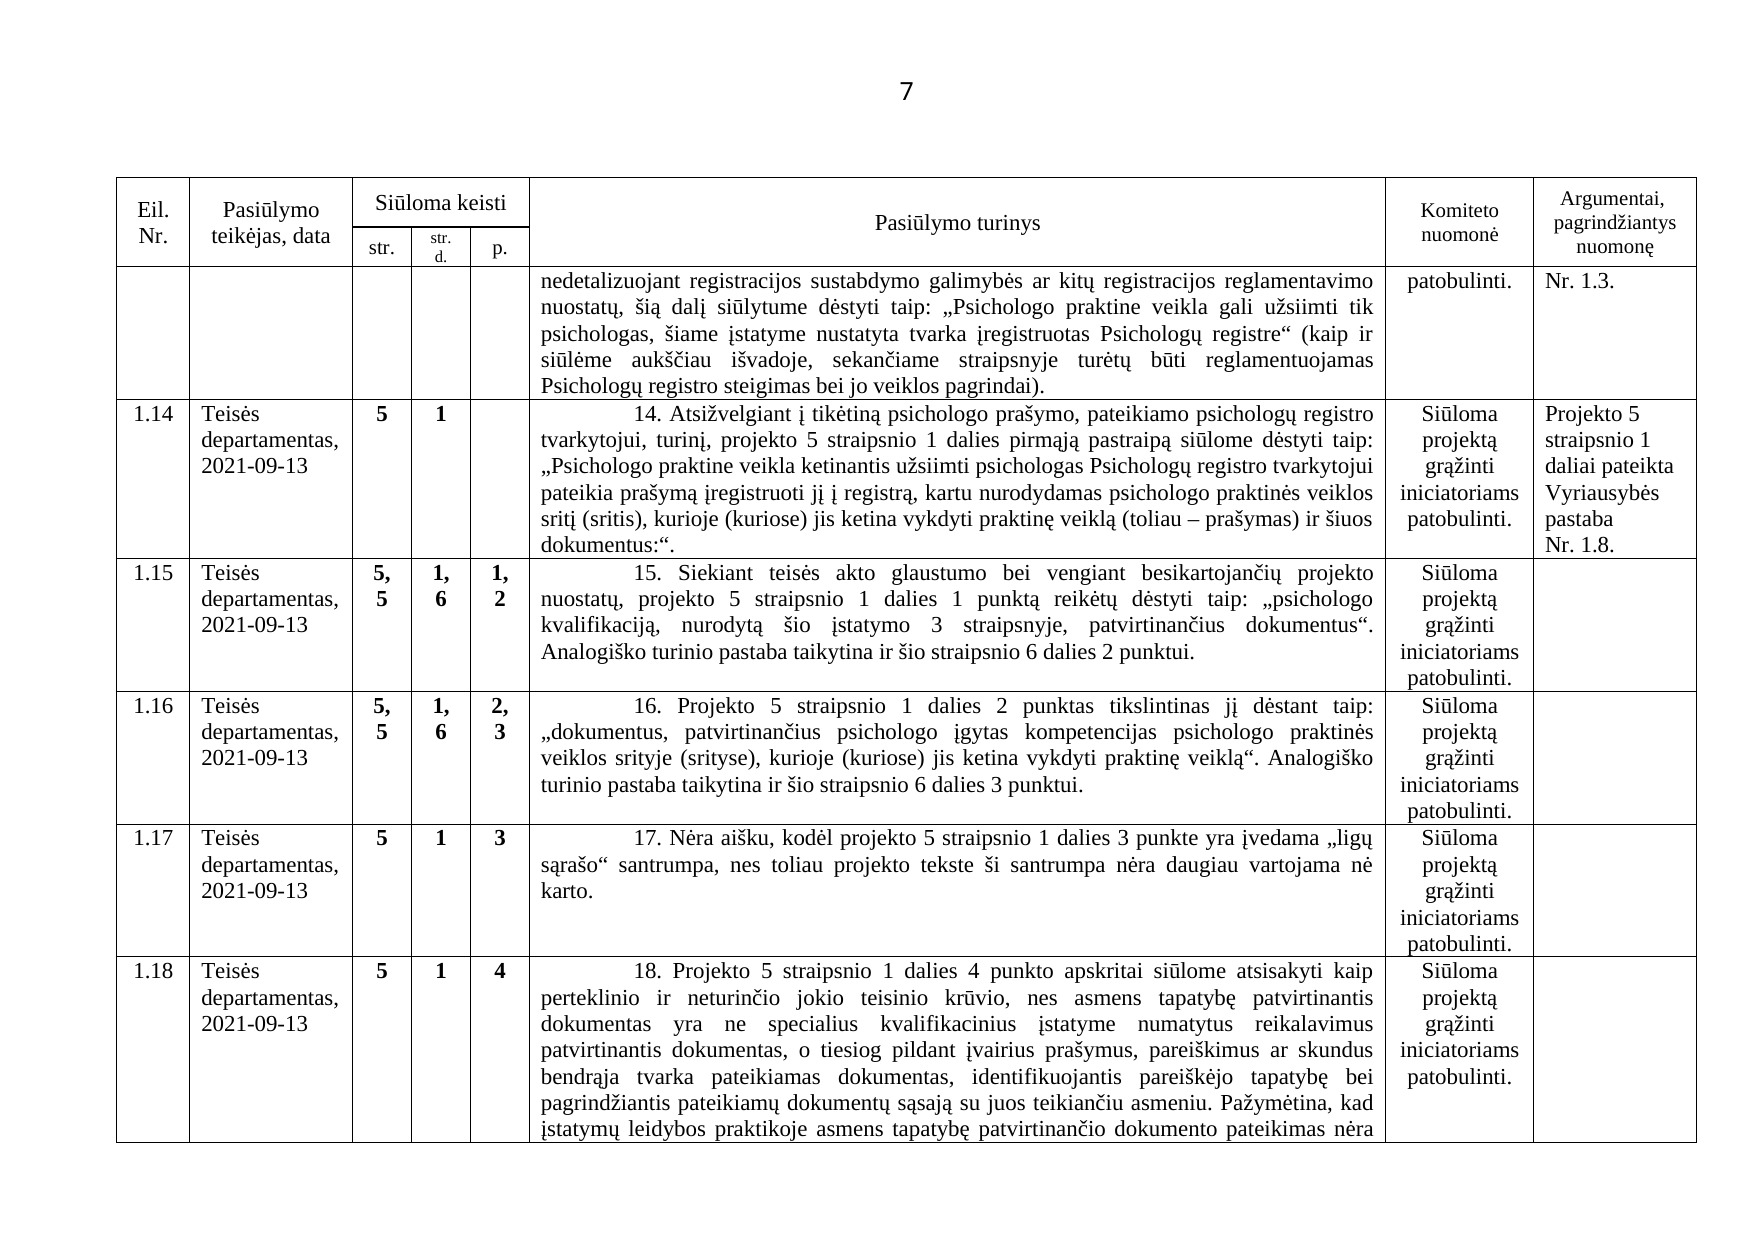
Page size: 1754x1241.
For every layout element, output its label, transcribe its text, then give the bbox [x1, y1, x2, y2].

table_cell 1, 6 [412, 692, 470, 823]
table_cell p. [471, 228, 529, 266]
table_header Pasiūlymo turinys [530, 178, 1385, 266]
table_cell [1534, 559, 1696, 691]
table_cell 1.14 [117, 400, 189, 558]
table_cell 16. Projekto 5 straipsnio 1 dalies 2 punktas tikslintinas jį dėstant taip: „dokumentus, patvirtinančius psichologo įgytas kompetencijas psichologo praktinės veiklos srityje (srityse), kurioje (kuriose) jis ketina vykdyti praktinę veiklą“. Analogiško turinio pastaba taikytina ir šio straipsnio 6 dalies 3 punktui. [530, 692, 1385, 823]
table_cell [1534, 957, 1696, 1142]
table_cell Teisės departamentas, 2021-09-13 [190, 692, 352, 823]
table_cell str. [353, 228, 411, 266]
table_cell 1 [412, 825, 470, 956]
table_cell Siūloma projektą grąžinti iniciatoriams patobulinti. [1386, 692, 1533, 823]
table_cell [117, 267, 189, 399]
table_cell 1, 6 [412, 559, 470, 691]
table_cell [412, 267, 470, 399]
table_cell Projekto 5 straipsnio 1 daliai pateikta Vyriausybės pastaba Nr. 1.8. [1534, 400, 1696, 558]
table_cell 1 [412, 957, 470, 1142]
table_cell patobulinti. [1386, 267, 1533, 399]
table_cell Teisės departamentas, 2021-09-13 [190, 559, 352, 691]
table_cell 14. Atsižvelgiant į tikėtiną psichologo prašymo, pateikiamo psichologų registro tvarkytojui, turinį, projekto 5 straipsnio 1 dalies pirmąją pastraipą siūlome dėstyti taip: „Psichologo praktine veikla ketinantis užsiimti psichologas Psichologų registro tvarkytojui pateikia prašymą įregistruoti jį į registrą, kartu nurodydamas psichologo praktinės veiklos sritį (sritis), kurioje (kuriose) jis ketina vykdyti praktinę veiklą (toliau – prašymas) ir šiuos dokumentus:“. [530, 400, 1385, 558]
table_cell 5 [353, 957, 411, 1142]
table_cell 1 [412, 400, 470, 558]
table_cell Teisės departamentas, 2021-09-13 [190, 957, 352, 1142]
table_cell 5, 5 [353, 692, 411, 823]
table_cell Siūloma projektą grąžinti iniciatoriams patobulinti. [1386, 559, 1533, 691]
table_header Komiteto nuomonė [1386, 178, 1533, 266]
table_cell nedetalizuojant registracijos sustabdymo galimybės ar kitų registracijos reglamentavimo nuostatų, šią dalį siūlytume dėstyti taip: „Psichologo praktine veikla gali užsiimti tik psichologas, šiame įstatyme nustatyta tvarka įregistruotas Psichologų registre“ (kaip ir siūlėme aukščiau išvadoje, sekančiame straipsnyje turėtų būti reglamentuojamas Psichologų registro steigimas bei jo veiklos pagrindai). [530, 267, 1385, 399]
table_cell 18. Projekto 5 straipsnio 1 dalies 4 punkto apskritai siūlome atsisakyti kaip perteklinio ir neturinčio jokio teisinio krūvio, nes asmens tapatybę patvirtinantis dokumentas yra ne specialius kvalifikacinius įstatyme numatytus reikalavimus patvirtinantis dokumentas, o tiesiog pildant įvairius prašymus, pareiškimus ar skundus bendrąja tvarka pateikiamas dokumentas, identifikuojantis pareiškėjo tapatybę bei pagrindžiantis pateikiamų dokumentų sąsają su juos teikiančiu asmeniu. Pažymėtina, kad įstatymų leidybos praktikoje asmens tapatybę patvirtinančio dokumento pateikimas nėra [530, 957, 1385, 1142]
table_cell Nr. 1.3. [1534, 267, 1696, 399]
table_cell Siūloma projektą grąžinti iniciatoriams patobulinti. [1386, 825, 1533, 956]
table_cell 2, 3 [471, 692, 529, 823]
table_cell [1534, 692, 1696, 823]
table_cell 1.17 [117, 825, 189, 956]
table_cell [1534, 825, 1696, 956]
table_cell str. d. [412, 228, 470, 266]
table_header Argumentai, pagrindžiantys nuomonę [1534, 178, 1696, 266]
table_cell 1.15 [117, 559, 189, 691]
table_cell [190, 267, 352, 399]
table_cell Teisės departamentas, 2021-09-13 [190, 825, 352, 956]
table_cell 1.18 [117, 957, 189, 1142]
table_cell [471, 400, 529, 558]
table_cell Siūloma projektą grąžinti iniciatoriams patobulinti. [1386, 957, 1533, 1142]
table_cell 1.16 [117, 692, 189, 823]
table_cell 17. Nėra aišku, kodėl projekto 5 straipsnio 1 dalies 3 punkte yra įvedama „ligų sąrašo“ santrumpa, nes toliau projekto tekste ši santrumpa nėra daugiau vartojama nė karto. [530, 825, 1385, 956]
table_cell 15. Siekiant teisės akto glaustumo bei vengiant besikartojančių projekto nuostatų, projekto 5 straipsnio 1 dalies 1 punktą reikėtų dėstyti taip: „psichologo kvalifikaciją, nurodytą šio įstatymo 3 straipsnyje, patvirtinančius dokumentus“. Analogiško turinio pastaba taikytina ir šio straipsnio 6 dalies 2 punktui. [530, 559, 1385, 691]
table_cell [353, 267, 411, 399]
table_cell [471, 267, 529, 399]
table_cell 1, 2 [471, 559, 529, 691]
table_header Pasiūlymo teikėjas, data [190, 178, 352, 266]
table_cell 5, 5 [353, 559, 411, 691]
table_cell 5 [353, 400, 411, 558]
table_header Siūloma keisti [353, 178, 529, 226]
table_cell Teisės departamentas, 2021-09-13 [190, 400, 352, 558]
table_cell 5 [353, 825, 411, 956]
table_cell 3 [471, 825, 529, 956]
table_header Eil. Nr. [117, 178, 189, 266]
table_cell 4 [471, 957, 529, 1142]
table_cell Siūloma projektą grąžinti iniciatoriams patobulinti. [1386, 400, 1533, 558]
